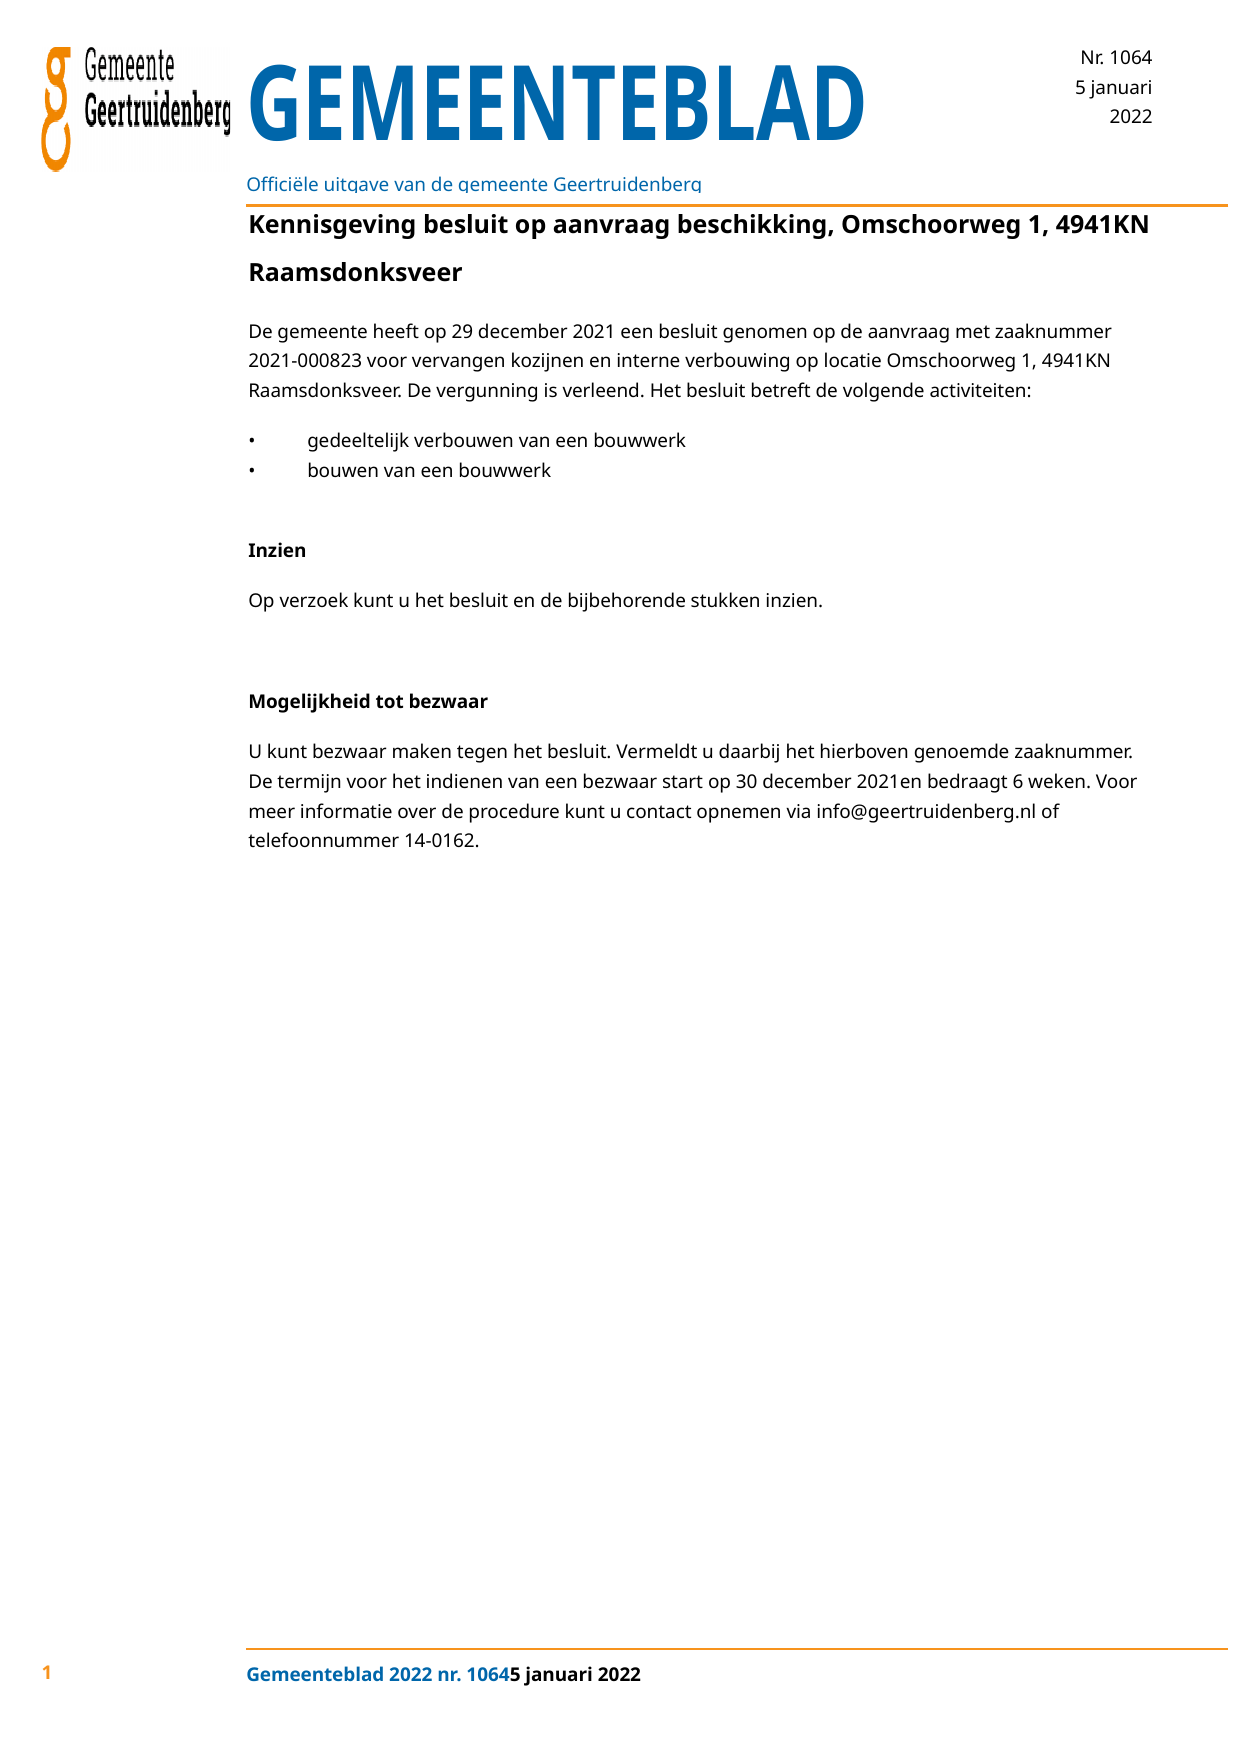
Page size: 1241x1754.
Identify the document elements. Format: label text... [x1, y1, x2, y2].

picture [41, 47, 231, 172]
text Inzien [248, 537, 1152, 563]
list gedeeltelijk verbouwen van een bouwwerk [248, 427, 1152, 453]
text Kennisgeving besluit op aanvraag beschikking, Omschoorweg 1, 4941KN Raamsdonksveer [248, 207, 1152, 288]
text U kunt bezwaar maken tegen het besluit. Vermeldt u daarbij het hierboven genoemde zaaknummer. De termijn voor het indienen van een bezwaar start op 30 december 2021en bedraagt 6 weken. Voor meer informatie over de procedure kunt u contact opnemen via info@geertruidenberg.nl of telefoonnummer 14-0162. [248, 739, 1152, 853]
text Op verzoek kunt u het besluit en de bijbehorende stukken inzien. [248, 587, 1152, 613]
text Mogelijkheid tot bezwaar [248, 688, 1152, 714]
text De gemeente heeft op 29 december 2021 een besluit genomen op de aanvraag met zaaknummer 2021-000823 voor vervangen kozijnen en interne verbouwing op locatie Omschoorweg 1, 4941KN Raamsdonksveer. De vergunning is verleend. Het besluit betreft de volgende activiteiten: [248, 318, 1152, 403]
list bouwen van een bouwwerk [248, 457, 1152, 483]
